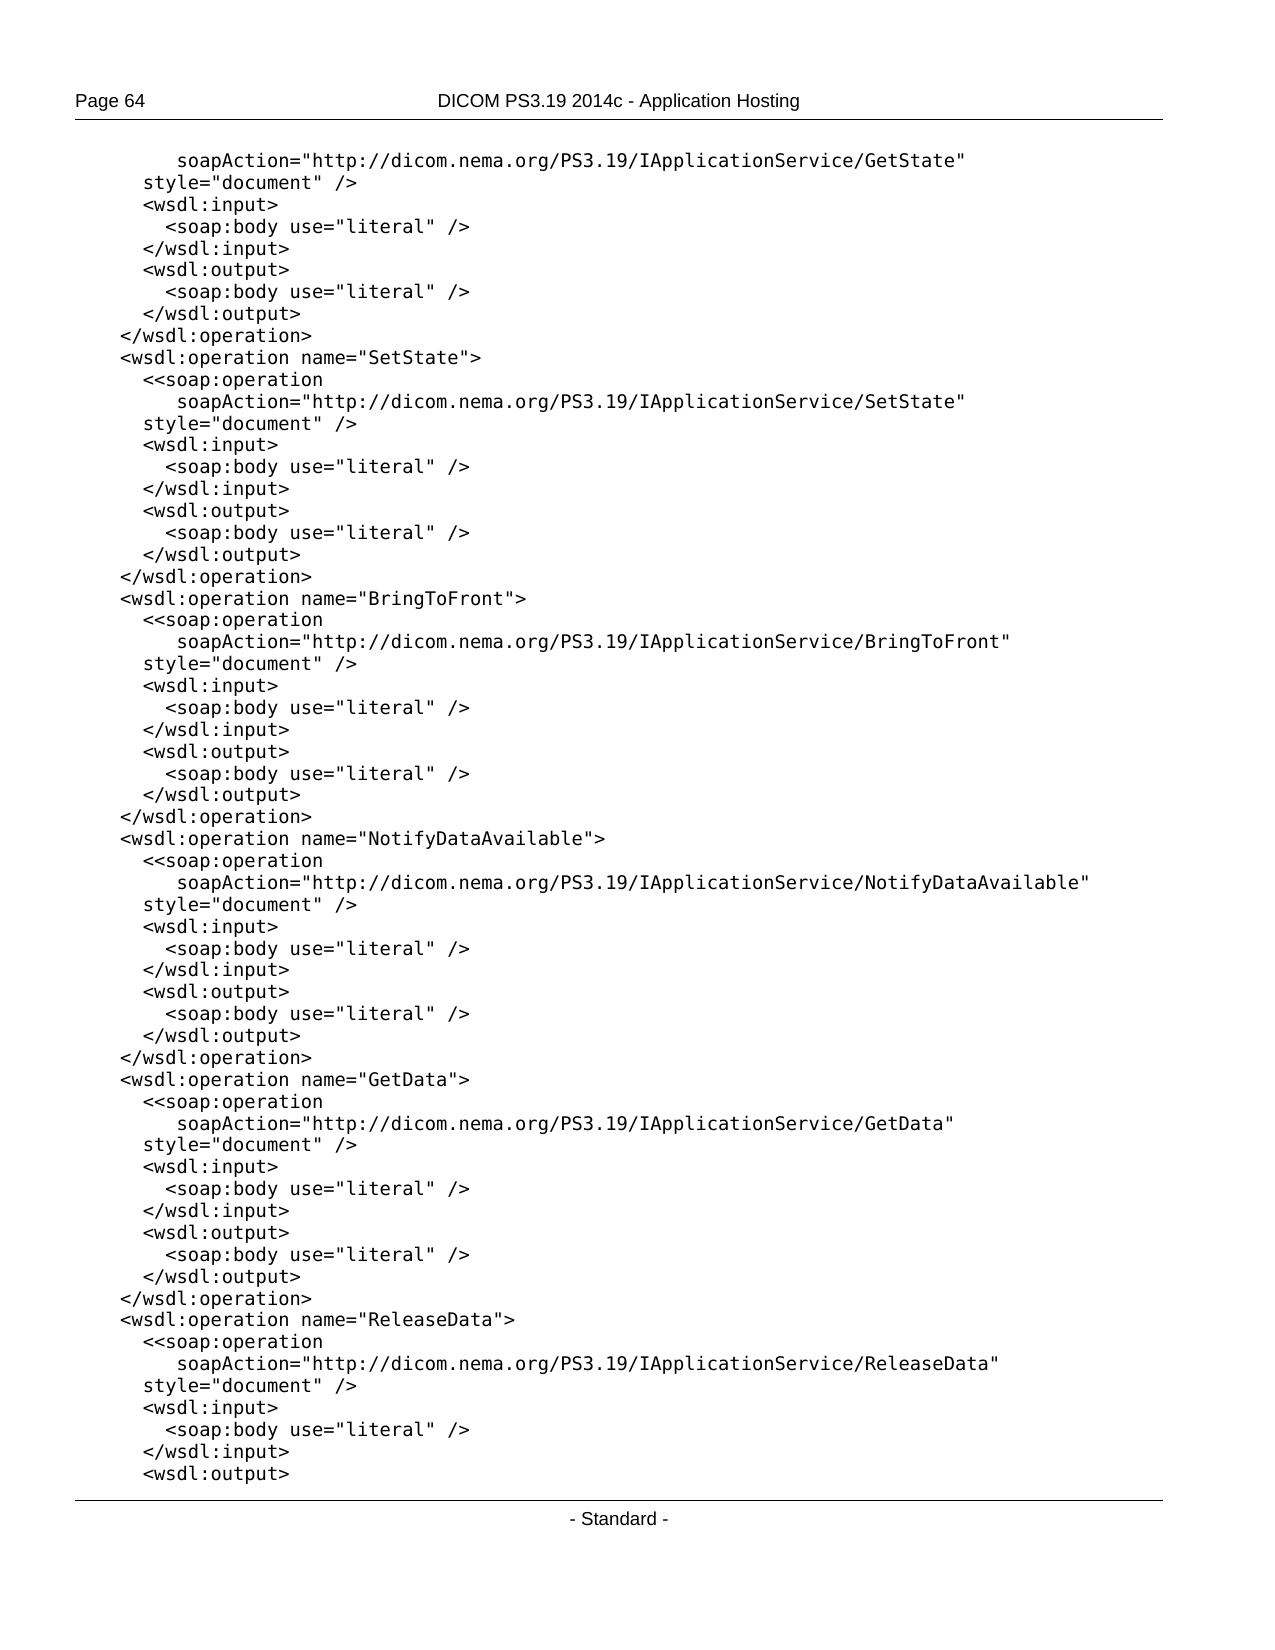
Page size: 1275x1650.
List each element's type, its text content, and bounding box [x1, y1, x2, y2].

text soapAction="http://dicom.nema.org/PS3.19/IApplicationService/GetState" style="document" /> <wsdl:input> <soap:body use="literal" /> </wsdl:input> <wsdl:output> <soap:body use="literal" /> </wsdl:output> </wsdl:operation> <wsdl:operation name="SetState"> <<soap:operation soapAction="http://dicom.nema.org/PS3.19/IApplicationService/SetState" style="document" /> <wsdl:input> <soap:body use="literal" /> </wsdl:input> <wsdl:output> <soap:body use="literal" /> </wsdl:output> </wsdl:operation> <wsdl:operation name="BringToFront"> <<soap:operation soapAction="http://dicom.nema.org/PS3.19/IApplicationService/BringToFront" style="document" /> <wsdl:input> <soap:body use="literal" /> </wsdl:input> <wsdl:output> <soap:body use="literal" /> </wsdl:output> </wsdl:operation> <wsdl:operation name="NotifyDataAvailable"> <<soap:operation soapAction="http://dicom.nema.org/PS3.19/IApplicationService/NotifyDataAvailable" style="document" /> <wsdl:input> <soap:body use="literal" /> </wsdl:input> <wsdl:output> <soap:body use="literal" /> </wsdl:output> </wsdl:operation> <wsdl:operation name="GetData"> <<soap:operation soapAction="http://dicom.nema.org/PS3.19/IApplicationService/GetData" style="document" /> <wsdl:input> <soap:body use="literal" /> </wsdl:input> <wsdl:output> <soap:body use="literal" /> </wsdl:output> </wsdl:operation> <wsdl:operation name="ReleaseData"> <<soap:operation soapAction="http://dicom.nema.org/PS3.19/IApplicationService/ReleaseData" style="document" /> <wsdl:input> <soap:body use="literal" /> </wsdl:input> <wsdl:output> [75, 150, 1162, 1484]
